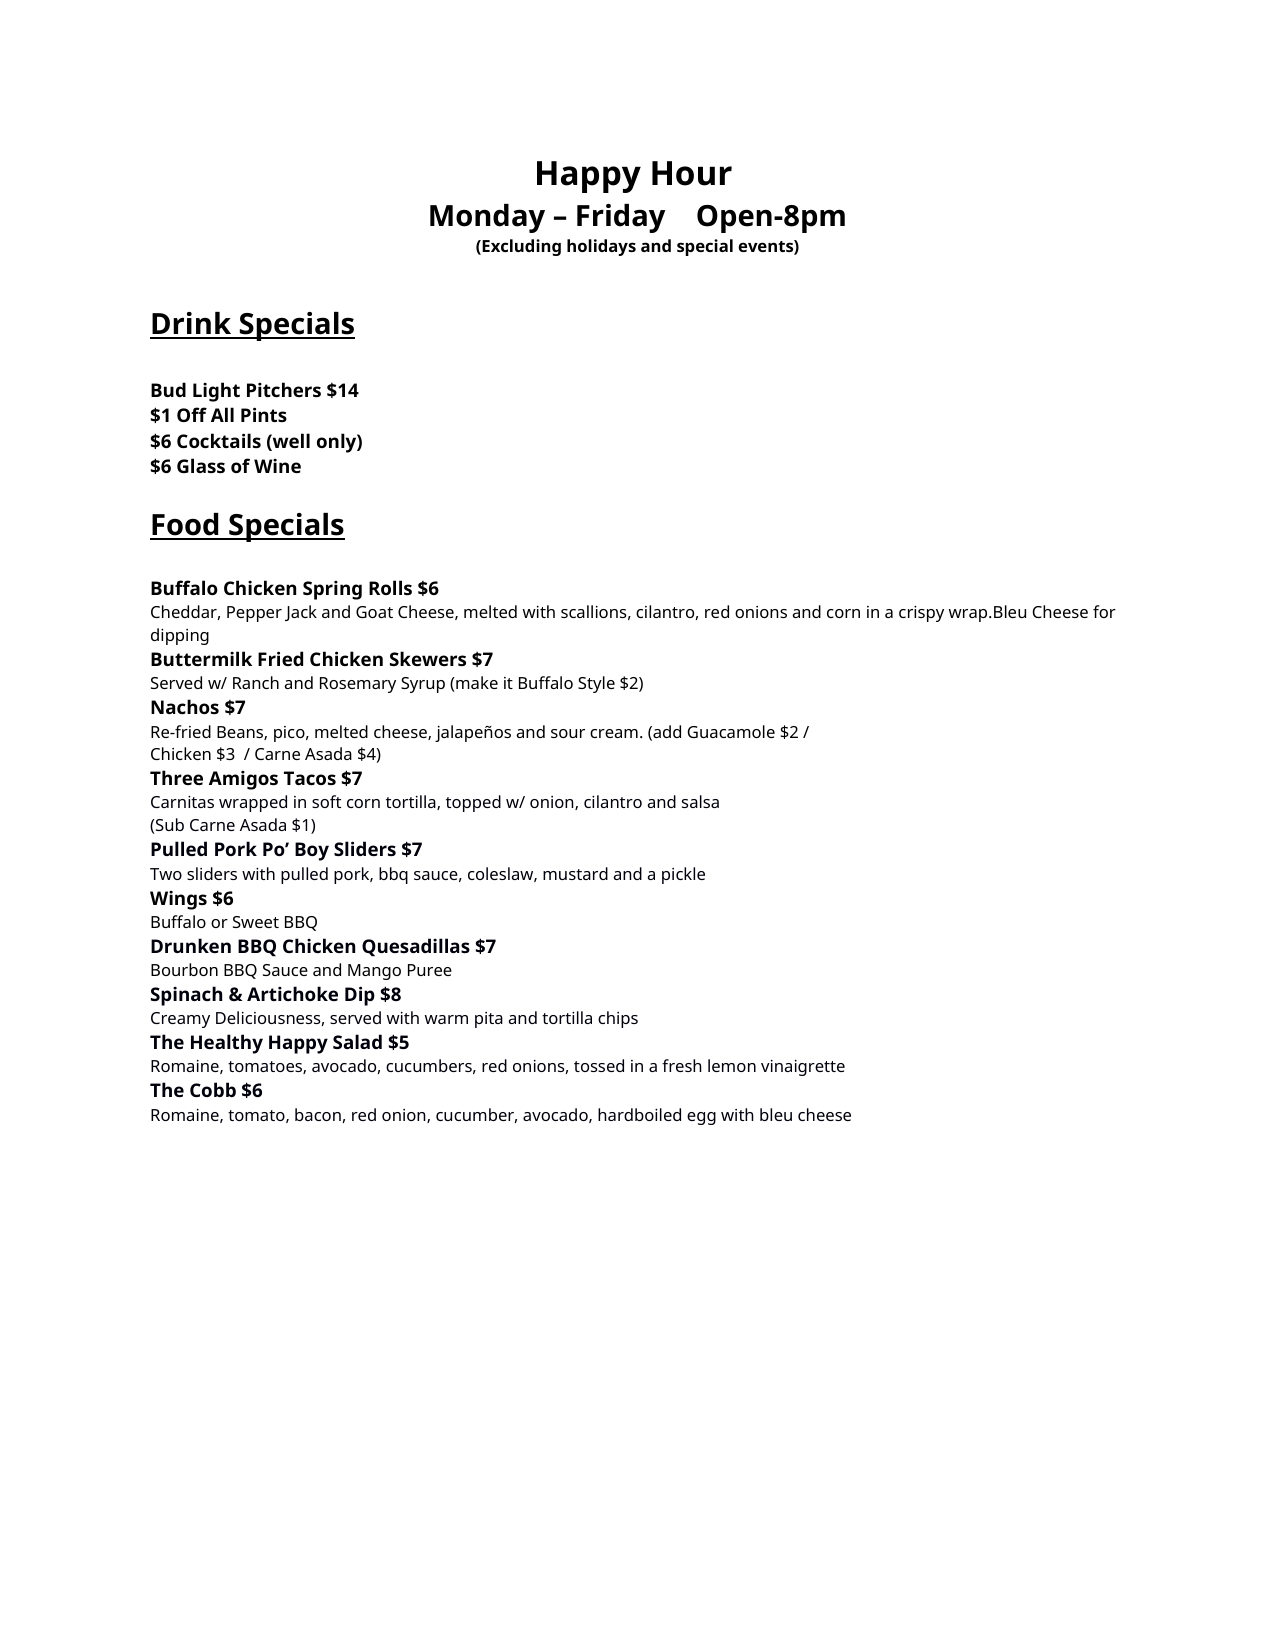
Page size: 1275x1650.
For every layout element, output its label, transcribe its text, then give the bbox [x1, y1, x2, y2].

text Drink Specials [150, 303, 1125, 343]
text Creamy Deliciousness, served with warm pita and tortilla chips [150, 1007, 1125, 1029]
text Spinach & Artichoke Dip $8 [150, 981, 1125, 1007]
text Bourbon BBQ Sauce and Mango Puree [150, 958, 1145, 981]
text Monday – Friday Open-8pm [150, 195, 1125, 235]
text Buffalo or Sweet BBQ [150, 910, 1145, 933]
text $1 Off All Pints [150, 402, 1125, 428]
text Bud Light Pitchers $14 [150, 377, 1125, 402]
text The Cobb $6 [150, 1078, 1125, 1103]
text Food Specials [150, 504, 1125, 544]
text Three Amigos Tacos $7 [150, 766, 1125, 791]
text The Healthy Happy Salad $5 [150, 1029, 1125, 1055]
text $6 Cocktails (well only) [150, 428, 1125, 453]
text Served w/ Ranch and Rosemary Syrup (make it Buffalo Style $2) [150, 672, 1125, 695]
text Cheddar, Pepper Jack and Goat Cheese, melted with scallions, cilantro, red onions and corn in a crispy wrap.Bleu Cheese for dipping [150, 601, 1145, 646]
text Romaine, tomato, bacon, red onion, cucumber, avocado, hardboiled egg with bleu cheese [150, 1103, 1125, 1126]
text Pulled Pork Po’ Boy Sliders $7 [150, 837, 1125, 862]
text Carnitas wrapped in soft corn tortilla, topped w/ onion, cilantro and salsa [150, 791, 1125, 814]
text Nachos $7 [150, 695, 1125, 720]
text $6 Glass of Wine [150, 453, 1125, 479]
text Re-fried Beans, pico, melted cheese, jalapeños and sour cream. (add Guacamole $2 / [150, 720, 1125, 743]
text Romaine, tomatoes, avocado, cucumbers, red onions, tossed in a fresh lemon vinaigrette [150, 1055, 1125, 1078]
text Buttermilk Fried Chicken Skewers $7 [150, 646, 1125, 672]
text Drunken BBQ Chicken Quesadillas $7 [150, 933, 1125, 958]
text Chicken $3 / Carne Asada $4) [150, 743, 1125, 766]
text Happy Hour [150, 150, 1125, 195]
text (Excluding holidays and special events) [150, 235, 1125, 258]
text Two sliders with pulled pork, bbq sauce, coleslaw, mustard and a pickle [150, 862, 1145, 885]
text (Sub Carne Asada $1) [150, 814, 1125, 837]
text Wings $6 [150, 885, 1145, 910]
text Buffalo Chicken Spring Rolls $6 [150, 576, 1145, 601]
